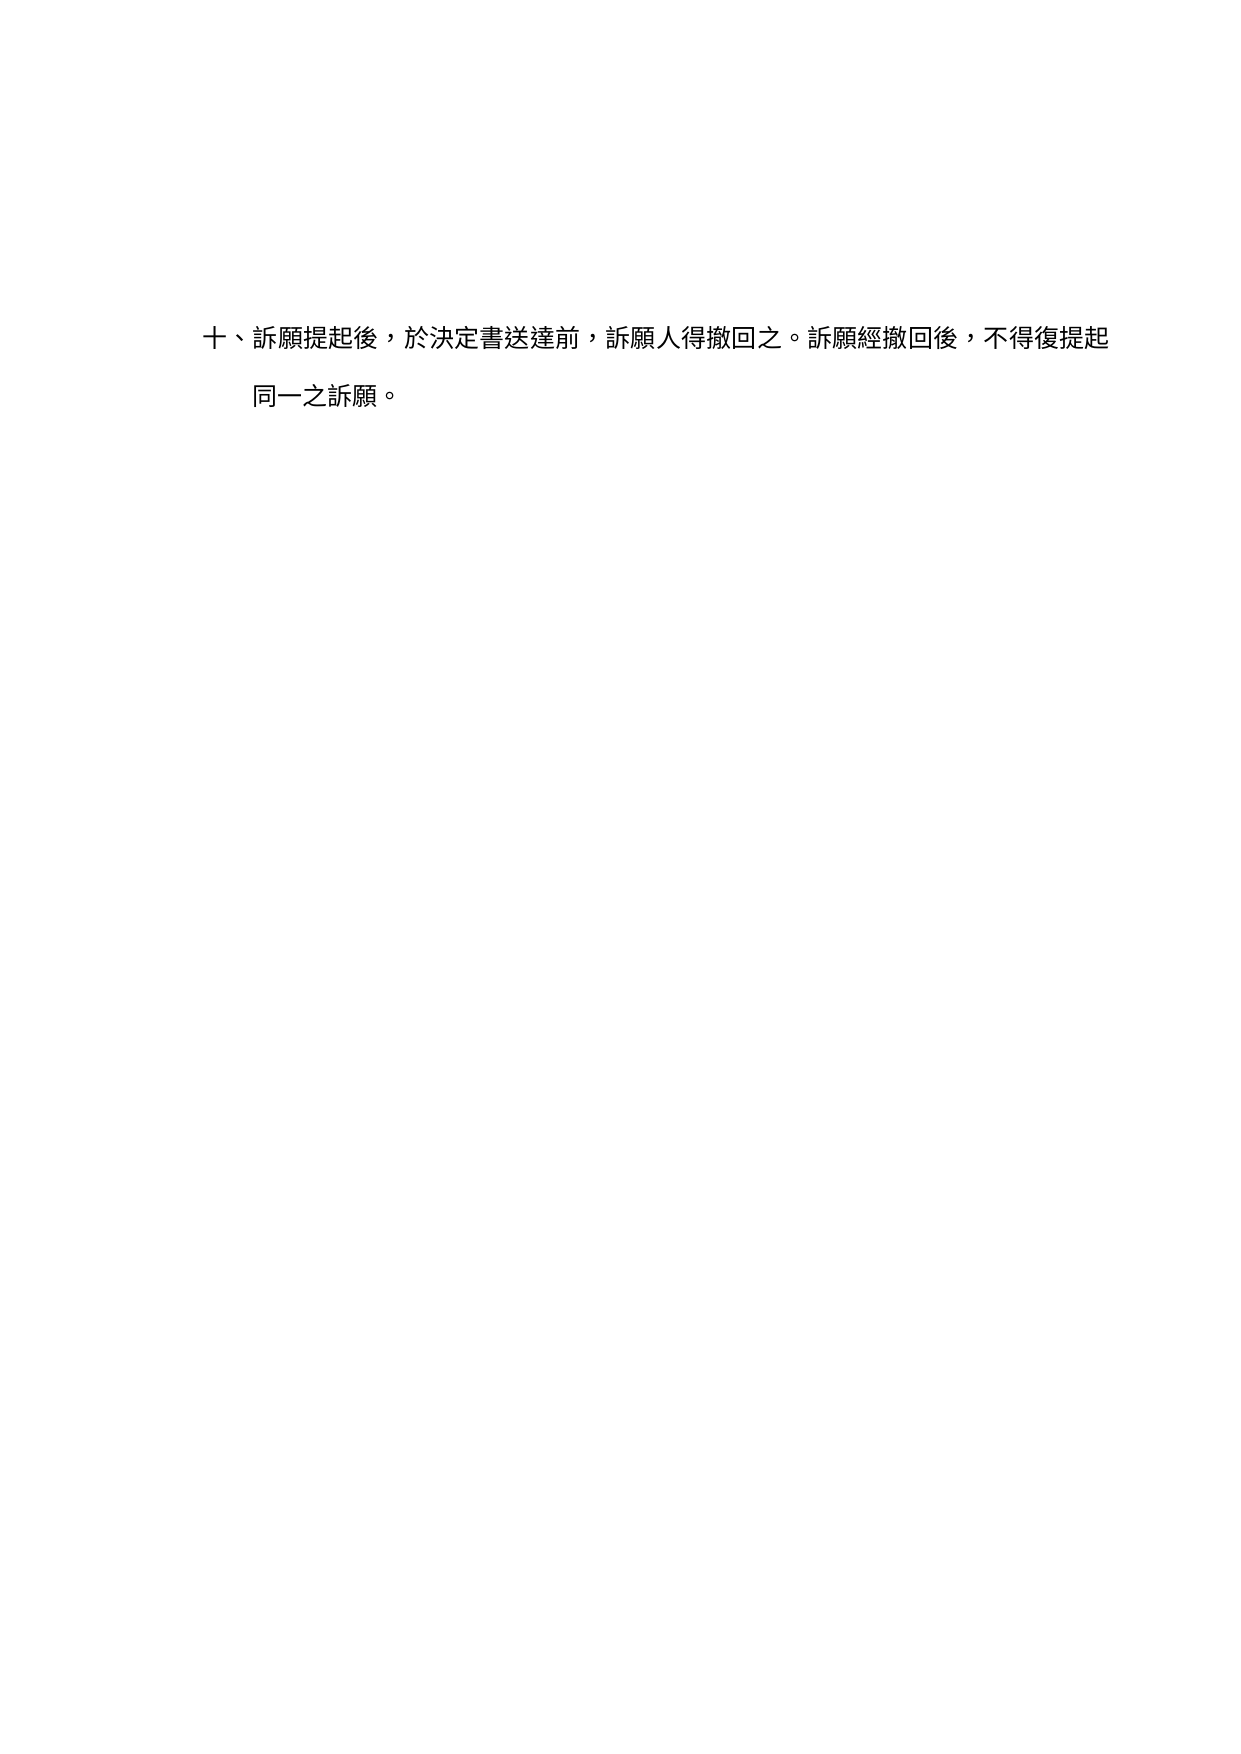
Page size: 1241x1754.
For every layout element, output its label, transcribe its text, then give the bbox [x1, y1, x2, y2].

text 十、訴願提起後，於決定書送達前，訴願人得撤回之。訴願經撤回後，不得復提起同一之訴願。 [202, 297, 1110, 413]
